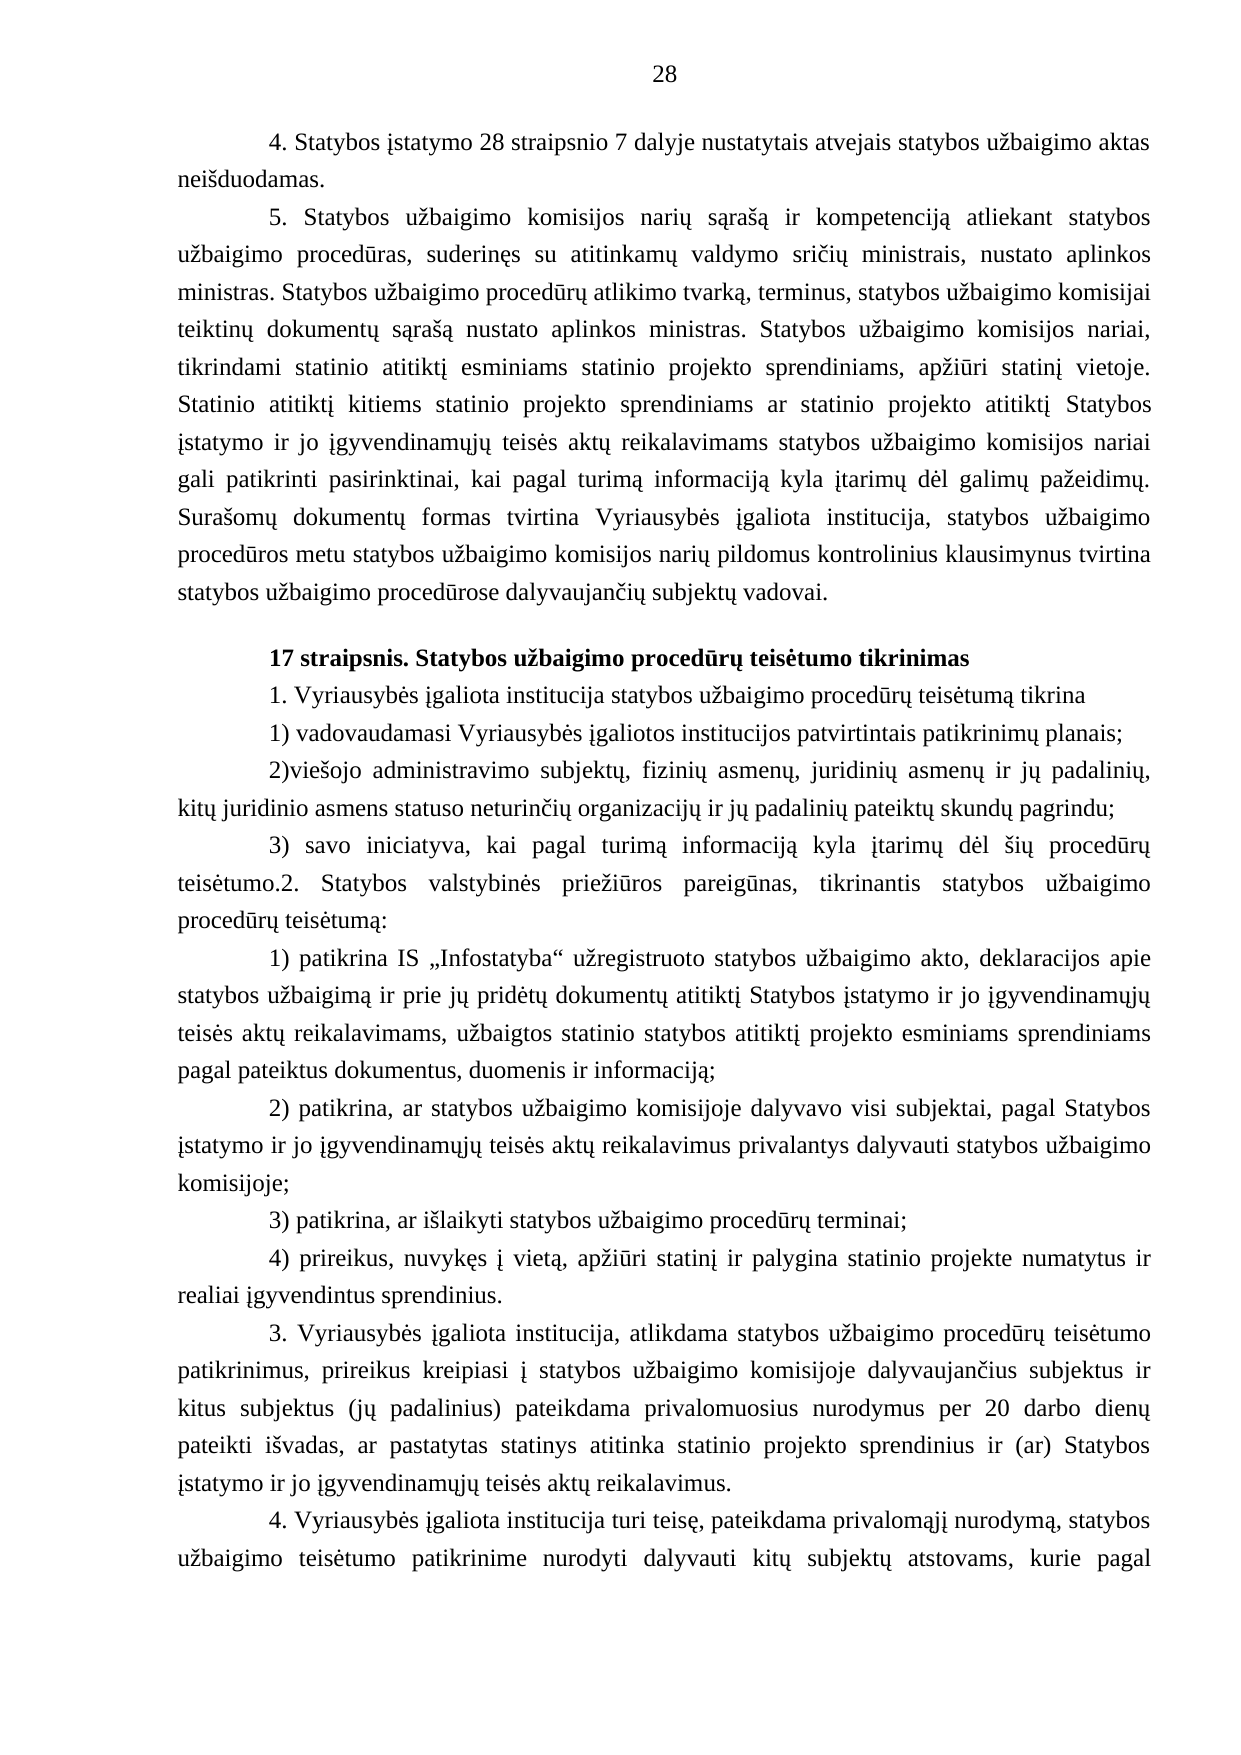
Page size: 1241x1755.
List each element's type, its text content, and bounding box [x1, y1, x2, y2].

text 5. Statybos užbaigimo komisijos narių sąrašą ir kompetenciją atliekant statybos užbaigimo procedūras, suderinęs su atitinkamų valdymo sričių ministrais, nustato aplinkos ministras. Statybos užbaigimo procedūrų atlikimo tvarką, terminus, statybos užbaigimo komisijai teiktinų dokumentų sąrašą nustato aplinkos ministras. Statybos užbaigimo komisijos nariai, tikrindami statinio atitiktį esminiams statinio projekto sprendiniams, apžiūri statinį vietoje. Statinio atitiktį kitiems statinio projekto sprendiniams ar statinio projekto atitiktį Statybos įstatymo ir jo įgyvendinamųjų teisės aktų reikalavimams statybos užbaigimo komisijos nariai gali patikrinti pasirinktinai, kai pagal turimą informaciją kyla įtarimų dėl galimų pažeidimų. Surašomų dokumentų formas tvirtina Vyriausybės įgaliota institucija, statybos užbaigimo procedūros metu statybos užbaigimo komisijos narių pildomus kontrolinius klausimynus tvirtina statybos užbaigimo procedūrose dalyvaujančių subjektų vadovai. [177, 193, 1152, 606]
text 1) patikrina IS „Infostatyba“ užregistruoto statybos užbaigimo akto, deklaracijos apie statybos užbaigimą ir prie jų pridėtų dokumentų atitiktį Statybos įstatymo ir jo įgyvendinamųjų teisės aktų reikalavimams, užbaigtos statinio statybos atitiktį projekto esminiams sprendiniams pagal pateiktus dokumentus, duomenis ir informaciją; [177, 934, 1152, 1084]
text 2)viešojo administravimo subjektų, fizinių asmenų, juridinių asmenų ir jų padalinių, kitų juridinio asmens statuso neturinčių organizacijų ir jų padalinių pateiktų skundų pagrindu; [177, 747, 1152, 822]
text 3. Vyriausybės įgaliota institucija, atlikdama statybos užbaigimo procedūrų teisėtumo patikrinimus, prireikus kreipiasi į statybos užbaigimo komisijoje dalyvaujančius subjektus ir kitus subjektus (jų padalinius) pateikdama privalomuosius nurodymus per 20 darbo dienų pateikti išvadas, ar pastatytas statinys atitinka statinio projekto sprendinius ir (ar) Statybos įstatymo ir jo įgyvendinamųjų teisės aktų reikalavimus. [177, 1309, 1152, 1497]
text 4. Statybos įstatymo 28 straipsnio 7 dalyje nustatytais atvejais statybos užbaigimo aktas neišduodamas. [177, 118, 1152, 193]
text 4) prireikus, nuvykęs į vietą, apžiūri statinį ir palygina statinio projekte numatytus ir realiai įgyvendintus sprendinius. [177, 1234, 1152, 1309]
text 3) savo iniciatyva, kai pagal turimą informaciją kyla įtarimų dėl šių procedūrų teisėtumo.2. Statybos valstybinės priežiūros pareigūnas, tikrinantis statybos užbaigimo procedūrų teisėtumą: [177, 822, 1152, 934]
text 4. Vyriausybės įgaliota institucija turi teisę, pateikdama privalomąjį nurodymą, statybos užbaigimo teisėtumo patikrinime nurodyti dalyvauti kitų subjektų atstovams, kurie pagal [177, 1497, 1152, 1572]
text 3) patikrina, ar išlaikyti statybos užbaigimo procedūrų terminai; [177, 1197, 1152, 1234]
text 17 straipsnis. Statybos užbaigimo procedūrų teisėtumo tikrinimas [269, 643, 1152, 672]
text 1. Vyriausybės įgaliota institucija statybos užbaigimo procedūrų teisėtumą tikrina [177, 672, 1152, 709]
text 2) patikrina, ar statybos užbaigimo komisijoje dalyvavo visi subjektai, pagal Statybos įstatymo ir jo įgyvendinamųjų teisės aktų reikalavimus privalantys dalyvauti statybos užbaigimo komisijoje; [177, 1084, 1152, 1197]
text 1) vadovaudamasi Vyriausybės įgaliotos institucijos patvirtintais patikrinimų planais; [177, 709, 1152, 747]
